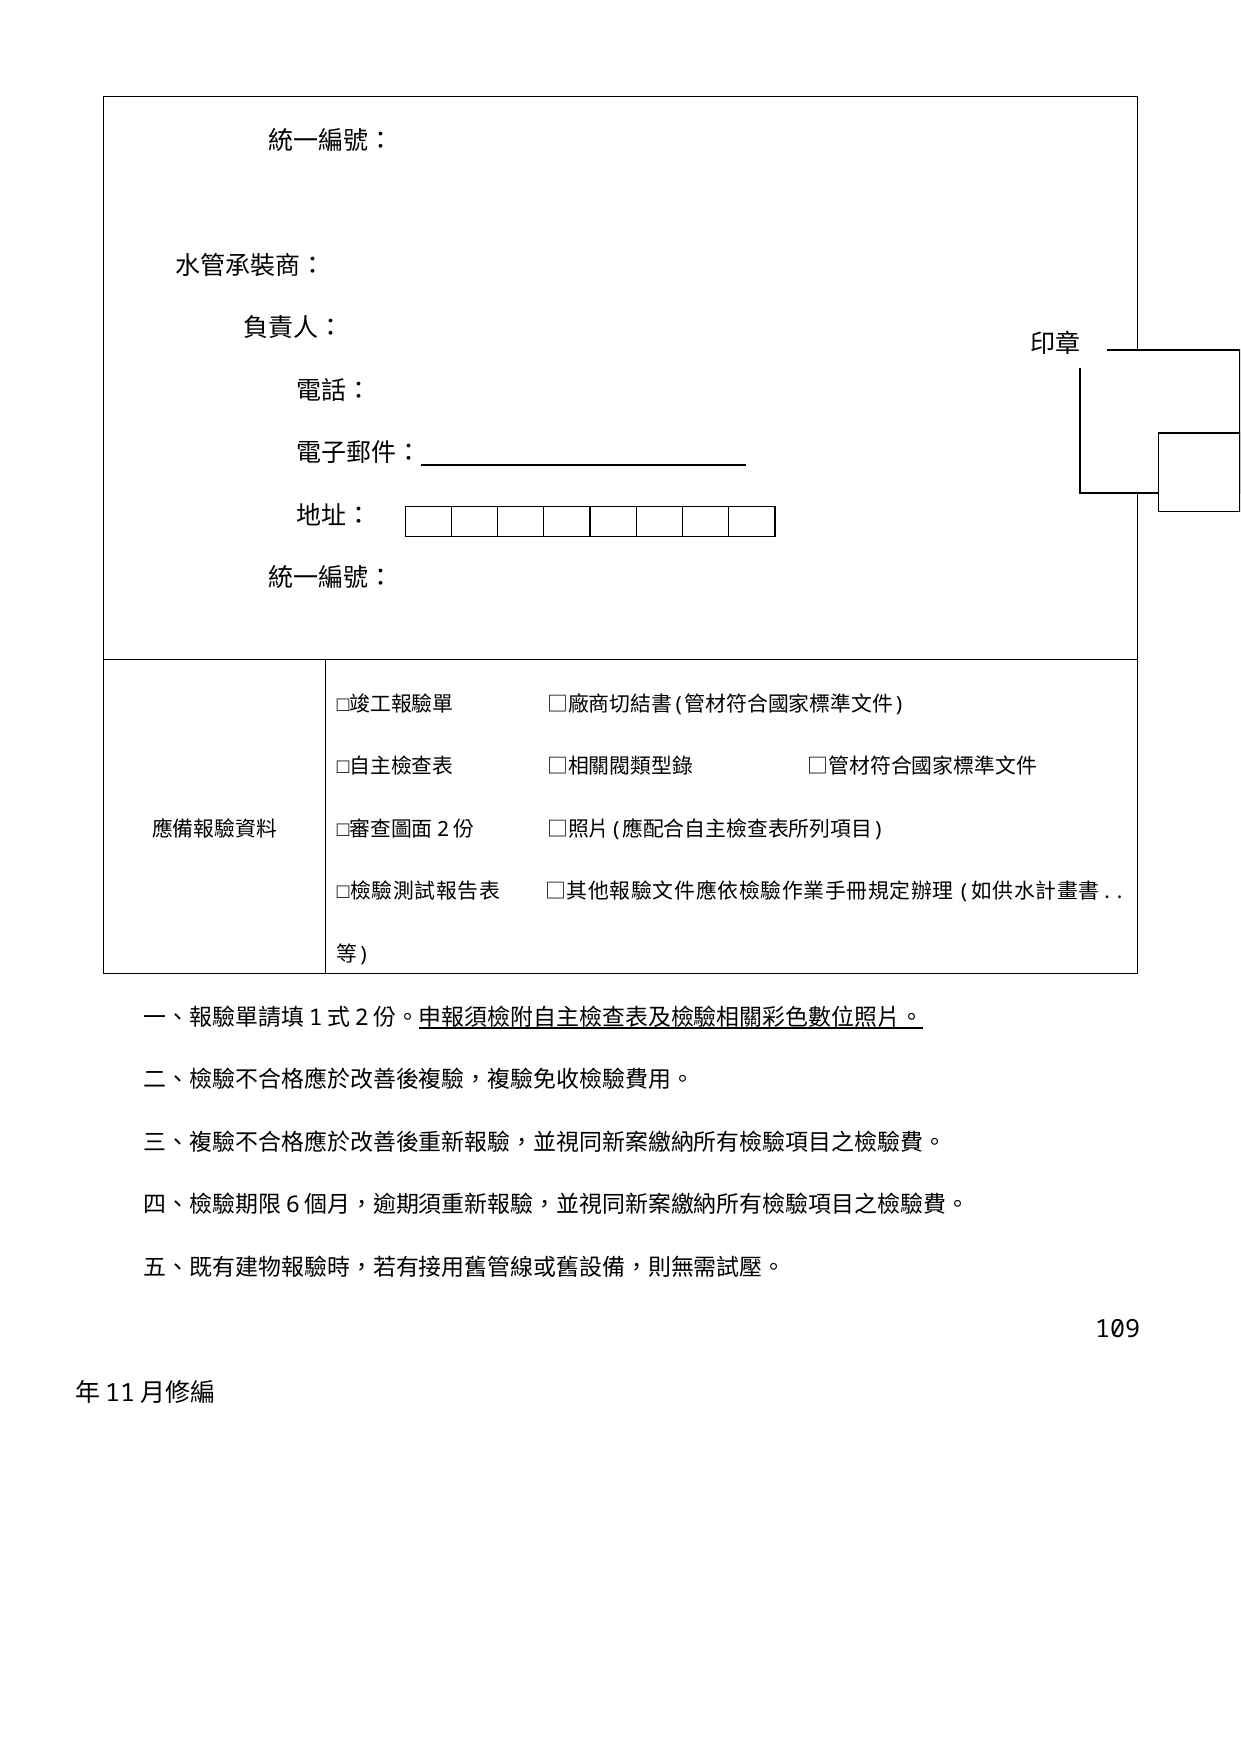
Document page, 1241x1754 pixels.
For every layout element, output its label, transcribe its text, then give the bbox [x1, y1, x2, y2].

table_header [591, 507, 636, 536]
table_header [637, 507, 682, 536]
text 三、複驗不合格應於改善後重新報驗，並視同新案繳納所有檢驗項目之檢驗費。 [75, 1099, 1165, 1161]
table_cell 上項用水設備業經裝設完成，請派員檢驗為荷。 此致 臺北自來水事業處 申請人： 電話： 通訊處： 統一編號： 水管承裝商： 負責人： 電話： 電子郵件： 地址： 統一編號： [104, 97, 1137, 659]
table_cell 上項用水設備業經裝設完成，請派員檢驗為荷。 此致 臺北自來水事業處 申請人： 電話： 通訊處： 統一編號： 水管承裝商： 負責人： 電話： 電子郵件： 地址： 統一編號： [1009, 316, 1106, 367]
table_header [729, 507, 774, 536]
text 二、檢驗不合格應於改善後複驗，複驗免收檢驗費用。 [75, 1036, 1165, 1099]
text 四、檢驗期限6個月，逾期須重新報驗，並視同新案繳納所有檢驗項目之檢驗費。 [75, 1161, 1165, 1224]
table_header [544, 507, 589, 536]
text 109年11月修編 [75, 1286, 1165, 1411]
table_cell □竣工報驗單 □廠商切結書(管材符合國家標準文件) □自主檢查表 □相關閥類型錄 □管材符合國家標準文件 □審查圖面2份 □照片(應配合自主檢查表所列項目) □檢驗測試報告表 □其他報驗文件應依檢驗作業手冊規定辦理(如供水計畫書..等) [326, 660, 1137, 973]
table_header [498, 507, 543, 536]
text 一、報驗單請填1式2份。申報須檢附自主檢查表及檢驗相關彩色數位照片。 [75, 974, 1165, 1036]
table_header [452, 507, 497, 536]
text 五、既有建物報驗時，若有接用舊管線或舊設備，則無需試壓。 [75, 1224, 1165, 1286]
table_header [406, 507, 451, 536]
table_header [683, 507, 728, 536]
table_cell 應備報驗資料 [104, 660, 325, 973]
